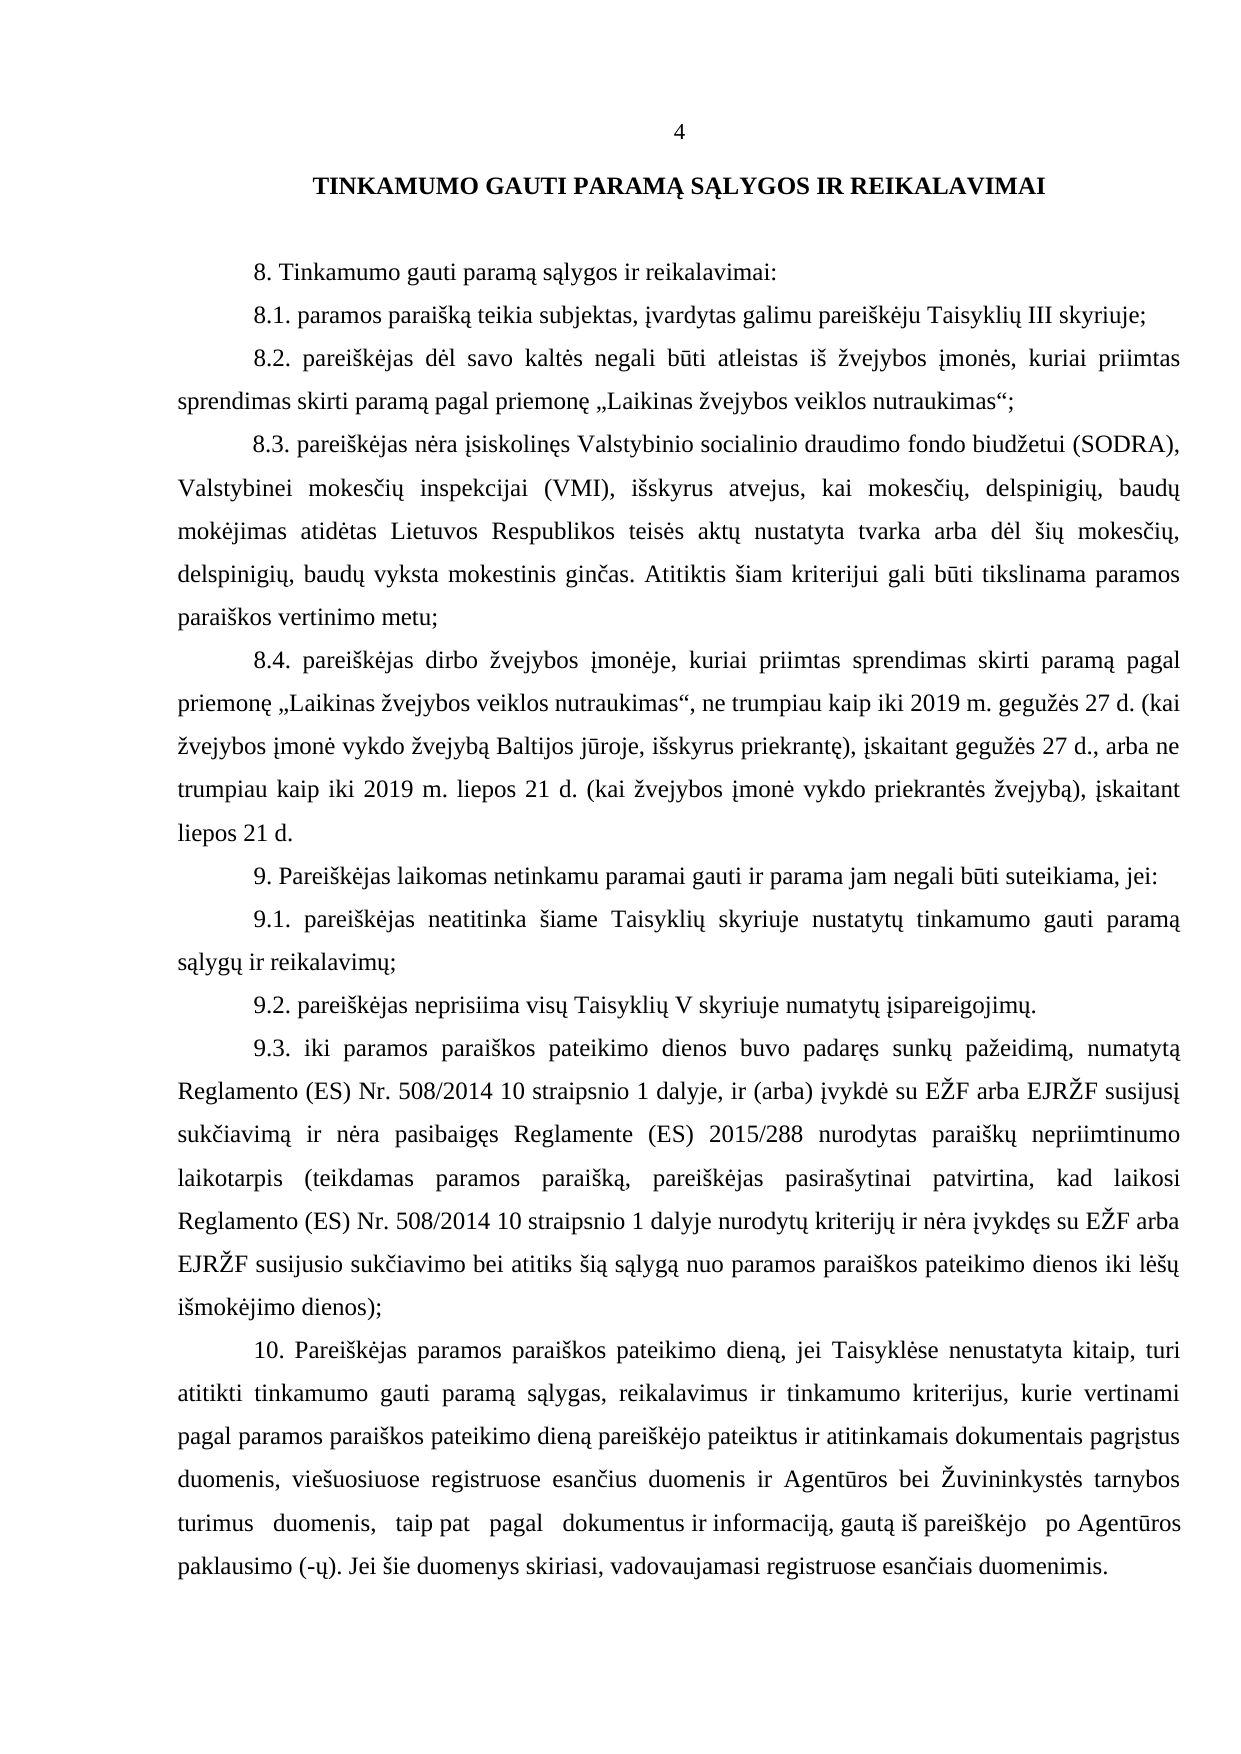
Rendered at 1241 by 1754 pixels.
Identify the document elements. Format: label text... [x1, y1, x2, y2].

text 8.3. pareiškėjas nėra įsiskolinęs Valstybinio socialinio draudimo fondo biudžetui (SODRA), Valstybinei mokesčių inspekcijai (VMI), išskyrus atvejus, kai mokesčių, delspinigių, baudų mokėjimas atidėtas Lietuvos Respublikos teisės aktų nustatyta tvarka arba dėl šių mokesčių, delspinigių, baudų vyksta mokestinis ginčas. Atitiktis šiam kriterijui gali būti tikslinama paramos paraiškos vertinimo metu; [177, 429, 1181, 631]
text 9. Pareiškėjas laikomas netinkamu paramai gauti ir parama jam negali būti suteikiama, jei: [177, 861, 1181, 889]
text 8.2. pareiškėjas dėl savo kaltės negali būti atleistas iš žvejybos įmonės, kuriai priimtas sprendimas skirti paramą pagal priemonę „Laikinas žvejybos veiklos nutraukimas“; [177, 343, 1181, 415]
text 9.1. pareiškėjas neatitinka šiame Taisyklių skyriuje nustatytų tinkamumo gauti paramą sąlygų ir reikalavimų; [177, 904, 1181, 976]
text 8.4. pareiškėjas dirbo žvejybos įmonėje, kuriai priimtas sprendimas skirti paramą pagal priemonę „Laikinas žvejybos veiklos nutraukimas“, ne trumpiau kaip iki 2019 m. gegužės 27 d. (kai žvejybos įmonė vykdo žvejybą Baltijos jūroje, išskyrus priekrantę), įskaitant gegužės 27 d., arba ne trumpiau kaip iki 2019 m. liepos 21 d. (kai žvejybos įmonė vykdo priekrantės žvejybą), įskaitant liepos 21 d. [177, 645, 1181, 846]
text 8.1. paramos paraišką teikia subjektas, įvardytas galimu pareiškėju Taisyklių III skyriuje; [177, 300, 1181, 329]
text 10. Pareiškėjas paramos paraiškos pateikimo dieną, jei Taisyklėse nenustatyta kitaip, turi atitikti tinkamumo gauti paramą sąlygas, reikalavimus ir tinkamumo kriterijus, kurie vertinami pagal paramos paraiškos pateikimo dieną pareiškėjo pateiktus ir atitinkamais dokumentais pagrįstus duomenis, viešuosiuose registruose esančius duomenis ir Agentūros bei Žuvininkystės tarnybos turimus duomenis, taip pat pagal dokumentus ir informaciją, gautą iš pareiškėjo po Agentūros paklausimo (-ų). Jei šie duomenys skiriasi, vadovaujamasi registruose esančiais duomenimis. [177, 1335, 1181, 1579]
text 8. Tinkamumo gauti paramą sąlygos ir reikalavimai: [177, 257, 1181, 286]
text 9.2. pareiškėjas neprisiima visų Taisyklių V skyriuje numatytų įsipareigojimų. [177, 990, 1181, 1019]
text TINKAMUMO GAUTI PARAMĄ SĄLYGOS IR REIKALAVIMAI [177, 171, 1181, 199]
text 9.3. iki paramos paraiškos pateikimo dienos buvo padaręs sunkų pažeidimą, numatytą Reglamento (ES) Nr. 508/2014 10 straipsnio 1 dalyje, ir (arba) įvykdė su EŽF arba EJRŽF susijusį sukčiavimą ir nėra pasibaigęs Reglamente (ES) 2015/288 nurodytas paraiškų nepriimtinumo laikotarpis (teikdamas paramos paraišką, pareiškėjas pasirašytinai patvirtina, kad laikosi Reglamento (ES) Nr. 508/2014 10 straipsnio 1 dalyje nurodytų kriterijų ir nėra įvykdęs su EŽF arba EJRŽF susijusio sukčiavimo bei atitiks šią sąlygą nuo paramos paraiškos pateikimo dienos iki lėšų išmokėjimo dienos); [177, 1033, 1181, 1321]
